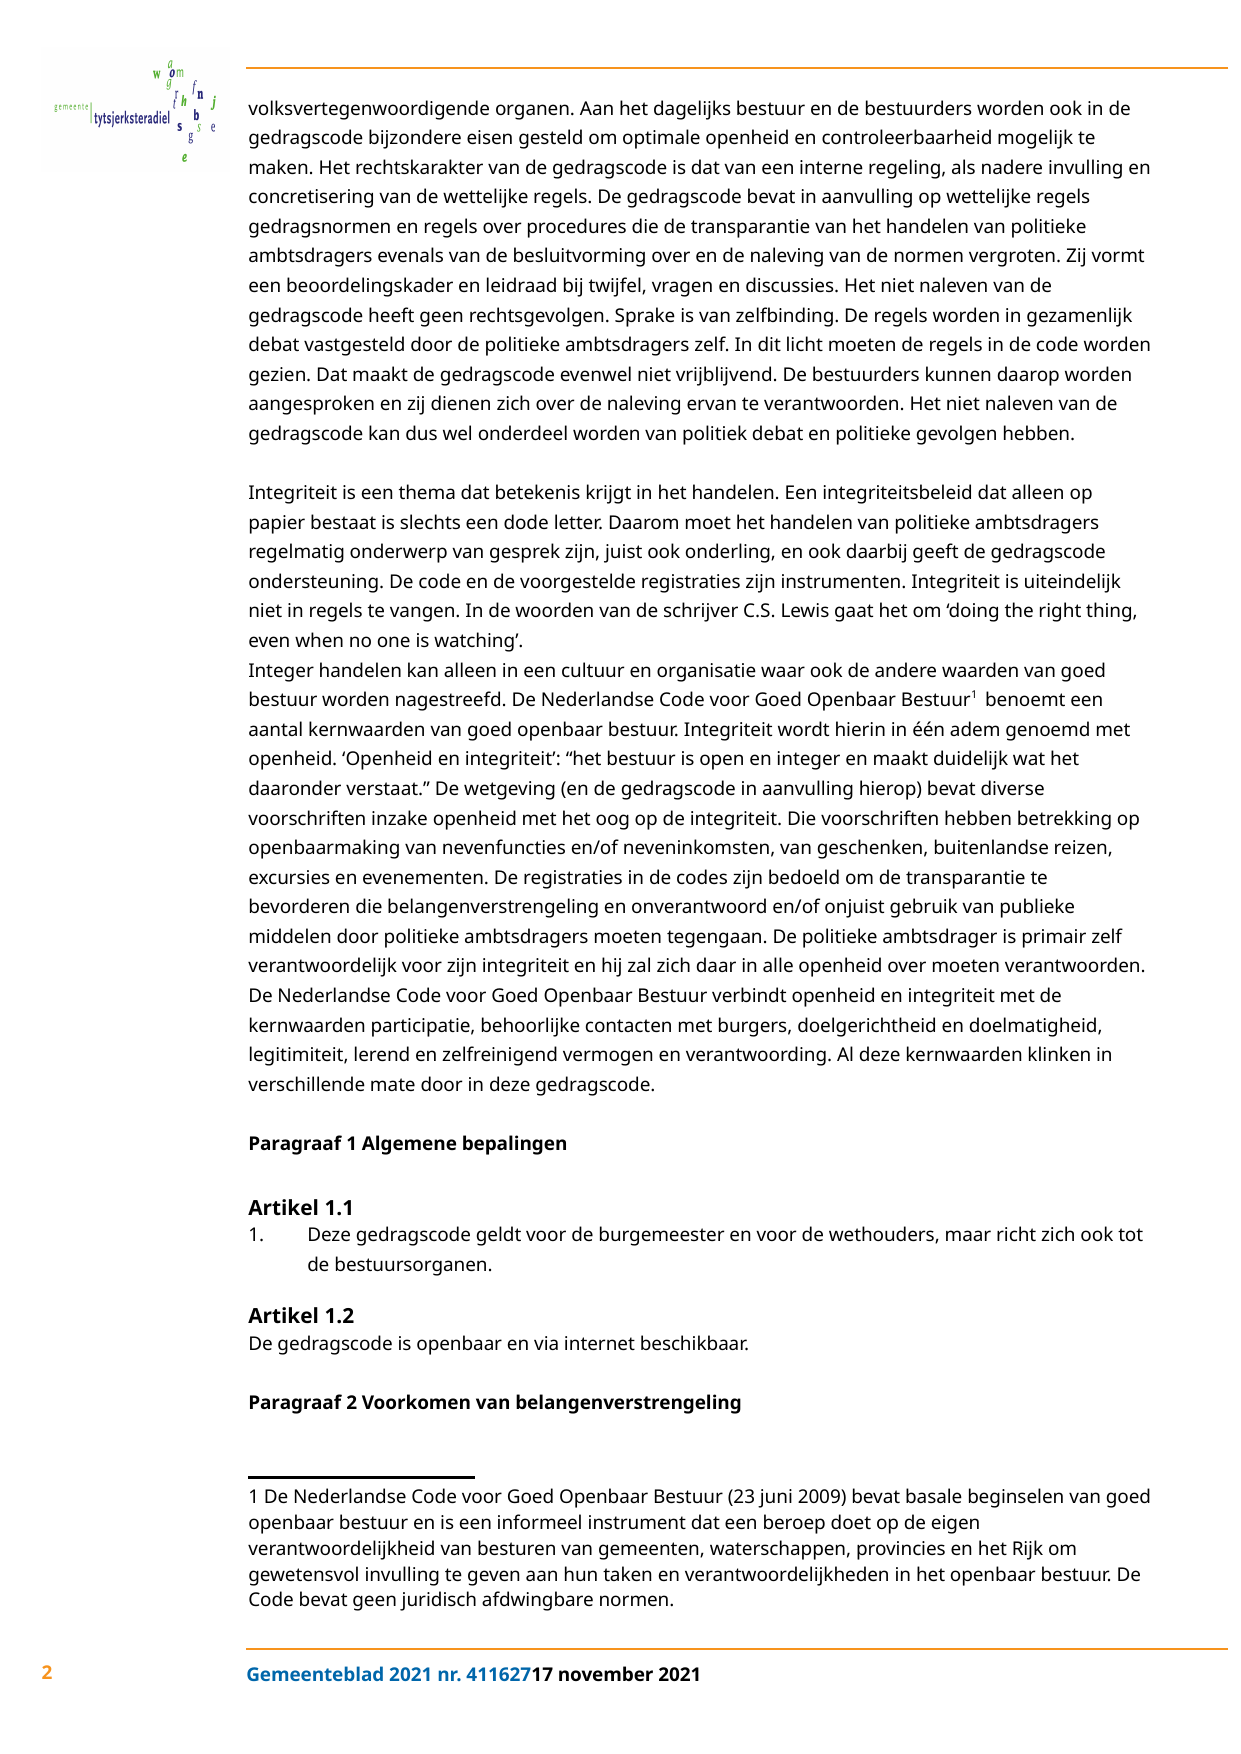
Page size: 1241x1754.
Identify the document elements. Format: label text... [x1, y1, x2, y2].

text volksvertegenwoordigende organen. Aan het dagelijks bestuur en de bestuurders worden ook in de gedragscode bijzondere eisen gesteld om optimale openheid en controleerbaarheid mogelijk te maken. Het rechtskarakter van de gedragscode is dat van een interne regeling, als nadere invulling en concretisering van de wettelijke regels. De gedragscode bevat in aanvulling op wettelijke regels gedragsnormen en regels over procedures die de transparantie van het handelen van politieke ambtsdragers evenals van de besluitvorming over en de naleving van de normen vergroten. Zij vormt een beoordelingskader en leidraad bij twijfel, vragen en discussies. Het niet naleven van de gedragscode heeft geen rechtsgevolgen. Sprake is van zelfbinding. De regels worden in gezamenlijk debat vastgesteld door de politieke ambtsdragers zelf. In dit licht moeten de regels in de code worden gezien. Dat maakt de gedragscode evenwel niet vrijblijvend. De bestuurders kunnen daarop worden aangesproken en zij dienen zich over de naleving ervan te verantwoorden. Het niet naleven van de gedragscode kan dus wel onderdeel worden van politiek debat en politieke gevolgen hebben. [248, 95, 1152, 446]
text Integriteit is een thema dat betekenis krijgt in het handelen. Een integriteitsbeleid dat alleen op papier bestaat is slechts een dode letter. Daarom moet het handelen van politieke ambtsdragers regelmatig onderwerp van gesprek zijn, juist ook onderling, en ook daarbij geeft de gedragscode ondersteuning. De code en de voorgestelde registraties zijn instrumenten. Integriteit is uiteindelijk niet in regels te vangen. In de woorden van de schrijver C.S. Lewis gaat het om ‘doing the right thing, even when no one is watching’. [248, 479, 1152, 653]
list Deze gedragscode geldt voor de burgemeester en voor de wethouders, maar richt zich ook tot de bestuursorganen. [248, 1221, 1152, 1277]
text De gedragscode is openbaar en via internet beschikbaar. [248, 1330, 1152, 1355]
text Artikel 1.1 [248, 1193, 1152, 1221]
text De Nederlandse Code voor Goed Openbaar Bestuur (23 juni 2009) bevat basale beginselen van goed openbaar bestuur en is een informeel instrument dat een beroep doet op de eigen verantwoordelijkheid van besturen van gemeenten, waterschappen, provincies en het Rijk om gewetensvol invulling te geven aan hun taken en verantwoordelijkheden in het openbaar bestuur. De Code bevat geen juridisch afdwingbare normen. [248, 1483, 1152, 1612]
text Integer handelen kan alleen in een cultuur en organisatie waar ook de andere waarden van goed bestuur worden nagestreefd. De Nederlandse Code voor Goed Openbaar Bestuur benoemt een aantal kernwaarden van goed openbaar bestuur. Integriteit wordt hierin in één adem genoemd met openheid. ‘Openheid en integriteit’: “het bestuur is open en integer en maakt duidelijk wat het daaronder verstaat.” De wetgeving (en de gedragscode in aanvulling hierop) bevat diverse voorschriften inzake openheid met het oog op de integriteit. Die voorschriften hebben betrekking op openbaarmaking van nevenfuncties en/of neveninkomsten, van geschenken, buitenlandse reizen, excursies en evenementen. De registraties in de codes zijn bedoeld om de transparantie te bevorderen die belangenverstrengeling en onverantwoord en/of onjuist gebruik van publieke middelen door politieke ambtsdragers moeten tegengaan. De politieke ambtsdrager is primair zelf verantwoordelijk voor zijn integriteit en hij zal zich daar in alle openheid over moeten verantwoorden. De Nederlandse Code voor Goed Openbaar Bestuur verbindt openheid en integriteit met de kernwaarden participatie, behoorlijke contacten met burgers, doelgerichtheid en doelmatigheid, legitimiteit, lerend en zelfreinigend vermogen en verantwoording. Al deze kernwaarden klinken in verschillende mate door in deze gedragscode. [248, 657, 1152, 1097]
text Paragraaf 1 Algemene bepalingen [248, 1130, 1152, 1156]
picture [41, 47, 231, 172]
text Artikel 1.2 [248, 1301, 1152, 1330]
text Paragraaf 2 Voorkomen van belangenverstrengeling [248, 1389, 1152, 1414]
